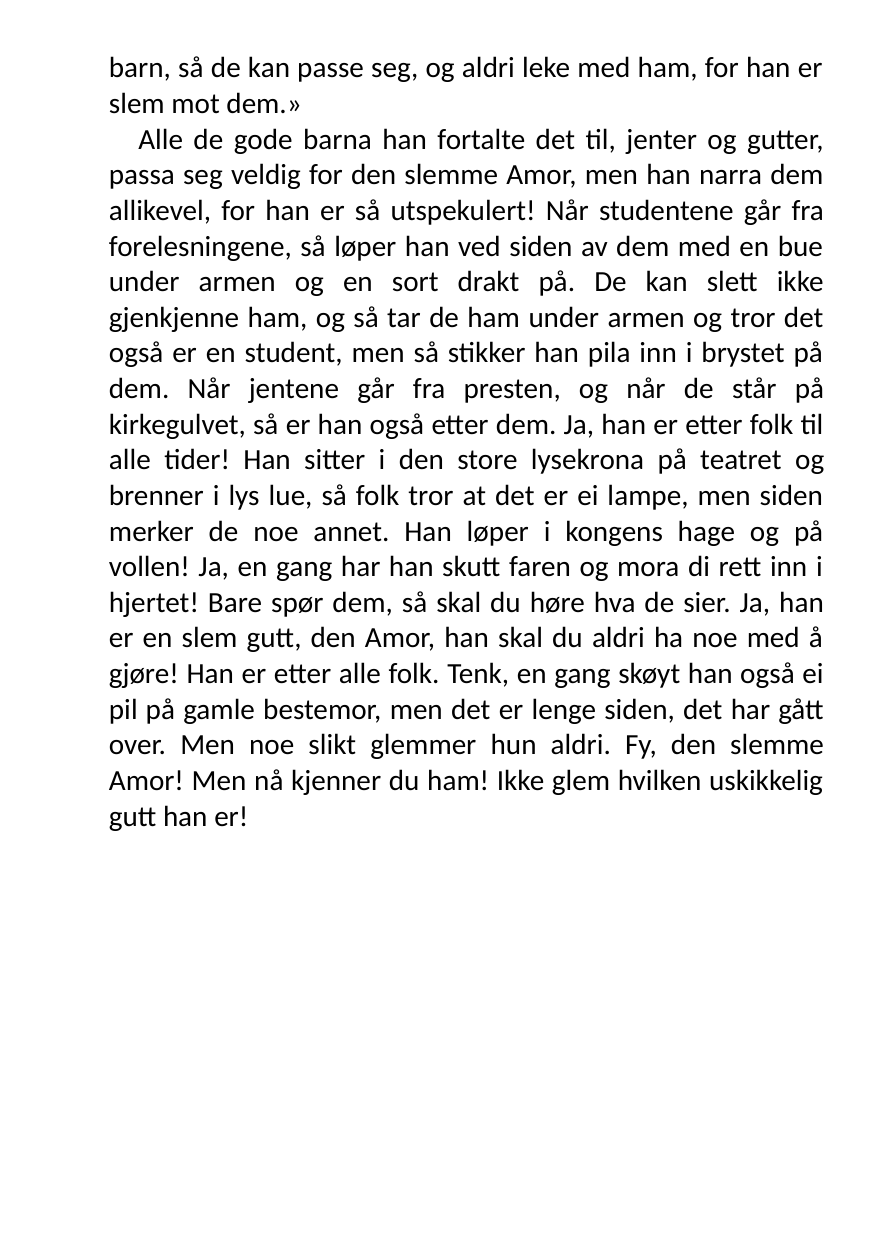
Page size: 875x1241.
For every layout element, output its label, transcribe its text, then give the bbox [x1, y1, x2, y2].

text Alle de gode barna han fortalte det til, jenter og gutter, passa seg veldig for den slemme Amor, men han narra dem allikevel, for han er så utspekulert! Når studentene går fra forelesningene, så løper han ved siden av dem med en bue under armen og en sort drakt på. De kan slett ikke gjenkjenne ham, og så tar de ham under armen og tror det også er en student, men så stikker han pila inn i brystet på dem. Når jentene går fra presten, og når de står på kirkegulvet, så er han også etter dem. Ja, han er etter folk til alle tider! Han sitter i den store lysekrona på teatret og brenner i lys lue, så folk tror at det er ei lampe, men siden merker de noe annet. Han løper i kongens hage og på vollen! Ja, en gang har han skutt faren og mora di rett inn i hjertet! Bare spør dem, så skal du høre hva de sier. Ja, han er en slem gutt, den Amor, han skal du aldri ha noe med å gjøre! Han er etter alle folk. Tenk, en gang skøyt han også ei pil på gamle bestemor, men det er lenge siden, det har gått over. Men noe slikt glemmer hun aldri. Fy, den slemme Amor! Men nå kjenner du ham! Ikke glem hvilken uskikkelig gutt han er! [109, 121, 824, 833]
text barn, så de kan passe seg, og aldri leke med ham, for han er slem mot dem.» [109, 49, 824, 121]
